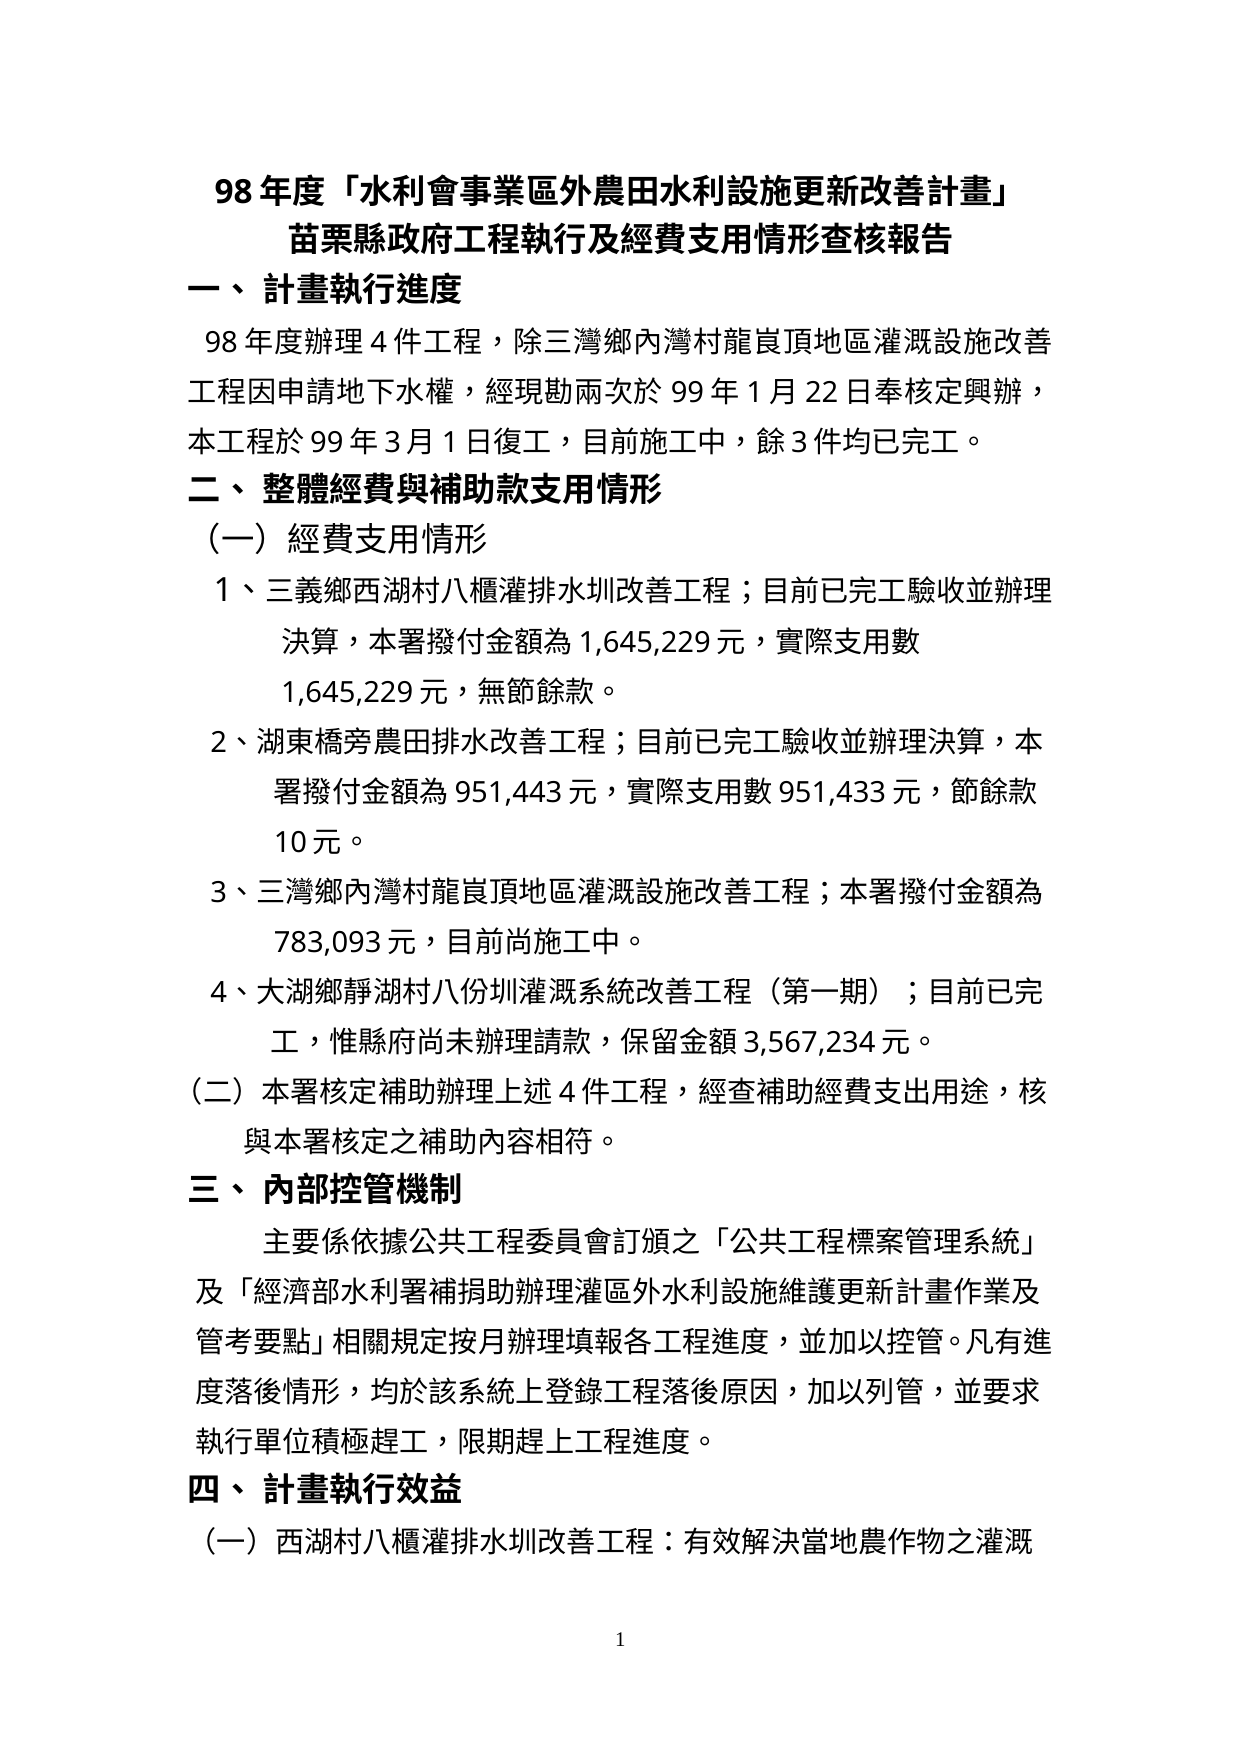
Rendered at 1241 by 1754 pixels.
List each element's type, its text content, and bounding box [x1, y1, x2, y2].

text 98年度辦理4件工程，除三灣鄉內灣村龍峎頂地區灌溉設施改善工程因申請地下水權，經現勘兩次於99年1月22日奉核定興辦，本工程於99年3月1日復工，目前施工中，餘3件均已完工。 [187, 311, 1053, 461]
text 1、三義鄉西湖村八櫃灌排水圳改善工程；目前已完工驗收並辦理決算，本署撥付金額為1,645,229元，實際支用數1,645,229元，無節餘款。 [187, 561, 1053, 711]
text （一）西湖村八櫃灌排水圳改善工程：有效解決當地農作物之灌溉用水問題，受益面積達35公頃，亦能建立良好之灌排水系統，防止氣候變化所帶來之災害。 [187, 1511, 1053, 1561]
list 計畫執行進度 [187, 261, 1053, 311]
text 98年度「水利會事業區外農田水利設施更新改善計畫」 [187, 164, 1053, 213]
text 4、大湖鄉靜湖村八份圳灌溉系統改善工程（第一期）；目前已完工，惟縣府尚未辦理請款，保留金額3,567,234元。 [187, 961, 1053, 1061]
list 計畫執行效益 [187, 1461, 1053, 1511]
text 3、三灣鄉內灣村龍峎頂地區灌溉設施改善工程；本署撥付金額為783,093元，目前尚施工中。 [187, 861, 1053, 961]
text 苗栗縣政府工程執行及經費支用情形查核報告 [187, 213, 1053, 261]
text 主要係依據公共工程委員會訂頒之「公共工程標案管理系統」及「經濟部水利署補捐助辦理灌區外水利設施維護更新計畫作業及管考要點」相關規定按月辦理填報各工程進度，並加以控管。凡有進度落後情形，均於該系統上登錄工程落後原因，加以列管，並要求執行單位積極趕工，限期趕上工程進度。 [195, 1211, 1053, 1461]
text 2、湖東橋旁農田排水改善工程；目前已完工驗收並辦理決算，本署撥付金額為951,443元，實際支用數951,433元，節餘款10元。 [187, 711, 1053, 861]
list 內部控管機制 [187, 1161, 1053, 1211]
text （一）經費支用情形 [187, 511, 1053, 561]
text （二）本署核定補助辦理上述4件工程，經查補助經費支出用途，核與本署核定之補助內容相符。 [158, 1061, 1053, 1161]
